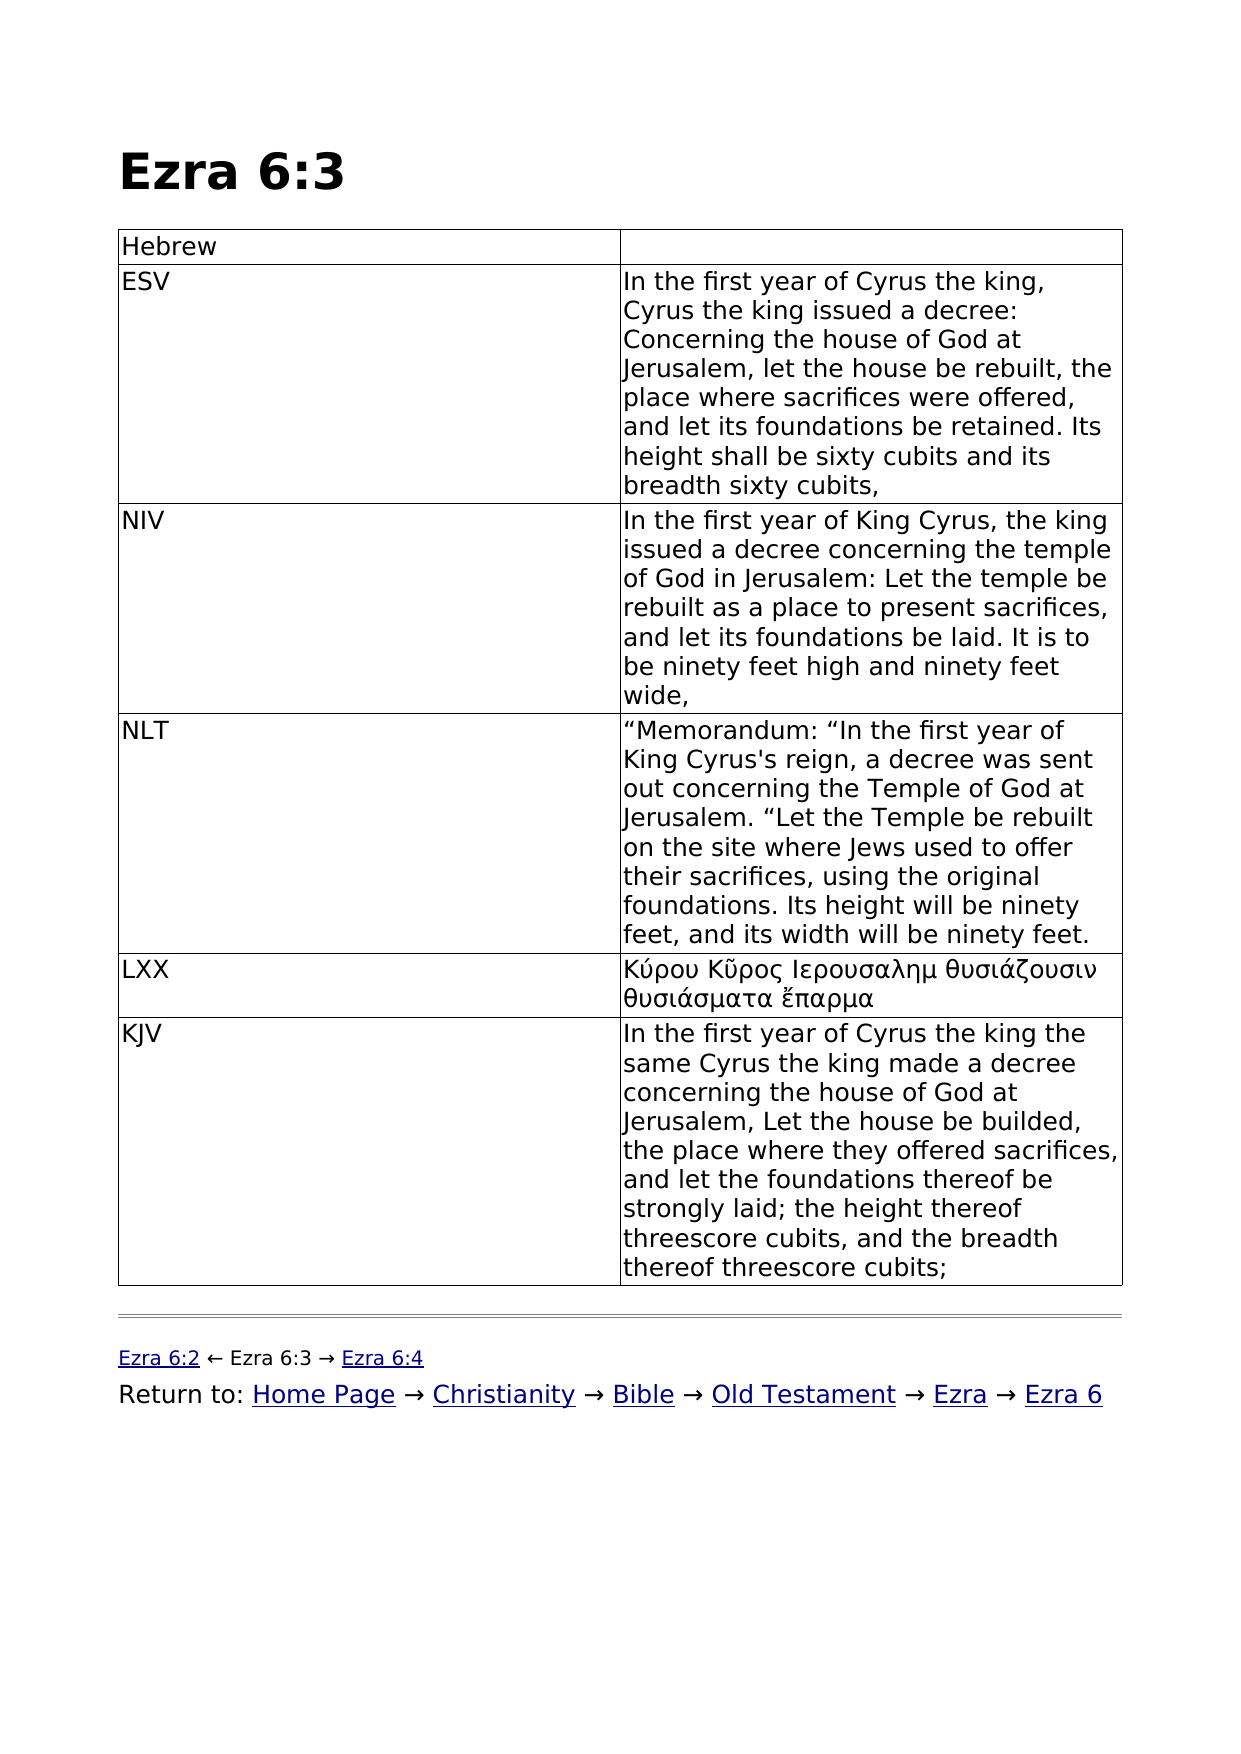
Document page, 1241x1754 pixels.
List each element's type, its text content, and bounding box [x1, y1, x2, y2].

table_cell In the first year of Cyrus the king the same Cyrus the king made a decree concerning the house of God at Jerusalem, Let the house be builded, the place where they offered sacrifices, and let the foundations thereof be strongly laid; the height thereof threescore cubits, and the breadth thereof threescore cubits; [621, 1018, 1122, 1285]
table_cell In the first year of King Cyrus, the king issued a decree concerning the temple of God in Jerusalem: Let the temple be rebuilt as a place to present sacrifices, and let its foundations be laid. It is to be ninety feet high and ninety feet wide, [621, 504, 1122, 713]
text Ezra 6:2 ← Ezra 6:3 → Ezra 6:4 [118, 1346, 1122, 1380]
table_header [621, 230, 1122, 264]
table_cell KJV [119, 1018, 620, 1285]
table_cell “Memorandum: “In the first year of King Cyrus's reign, a decree was sent out concerning the Temple of God at Jerusalem. “Let the Temple be rebuilt on the site where Jews used to offer their sacrifices, using the original foundations. Its height will be ninety feet, and its width will be ninety feet. [621, 714, 1122, 952]
table_cell In the first year of Cyrus the king, Cyrus the king issued a decree: Concerning the house of God at Jerusalem, let the house be rebuilt, the place where sacrifices were offered, and let its foundations be retained. Its height shall be sixty cubits and its breadth sixty cubits, [621, 265, 1122, 503]
table_cell Κύρου Κῦρος Ιερουσαλημ θυσιάζουσιν θυσιάσματα ἔπαρμα [621, 954, 1122, 1017]
table_cell LXX [119, 954, 620, 1017]
text Return to: Home Page → Christianity → Bible → Old Testament → Ezra → Ezra 6 [118, 1380, 1122, 1409]
subtitle Ezra 6:3 [118, 143, 1122, 201]
table_cell NIV [119, 504, 620, 713]
table_cell NLT [119, 714, 620, 952]
table_cell ESV [119, 265, 620, 503]
table_header Hebrew [119, 230, 620, 264]
